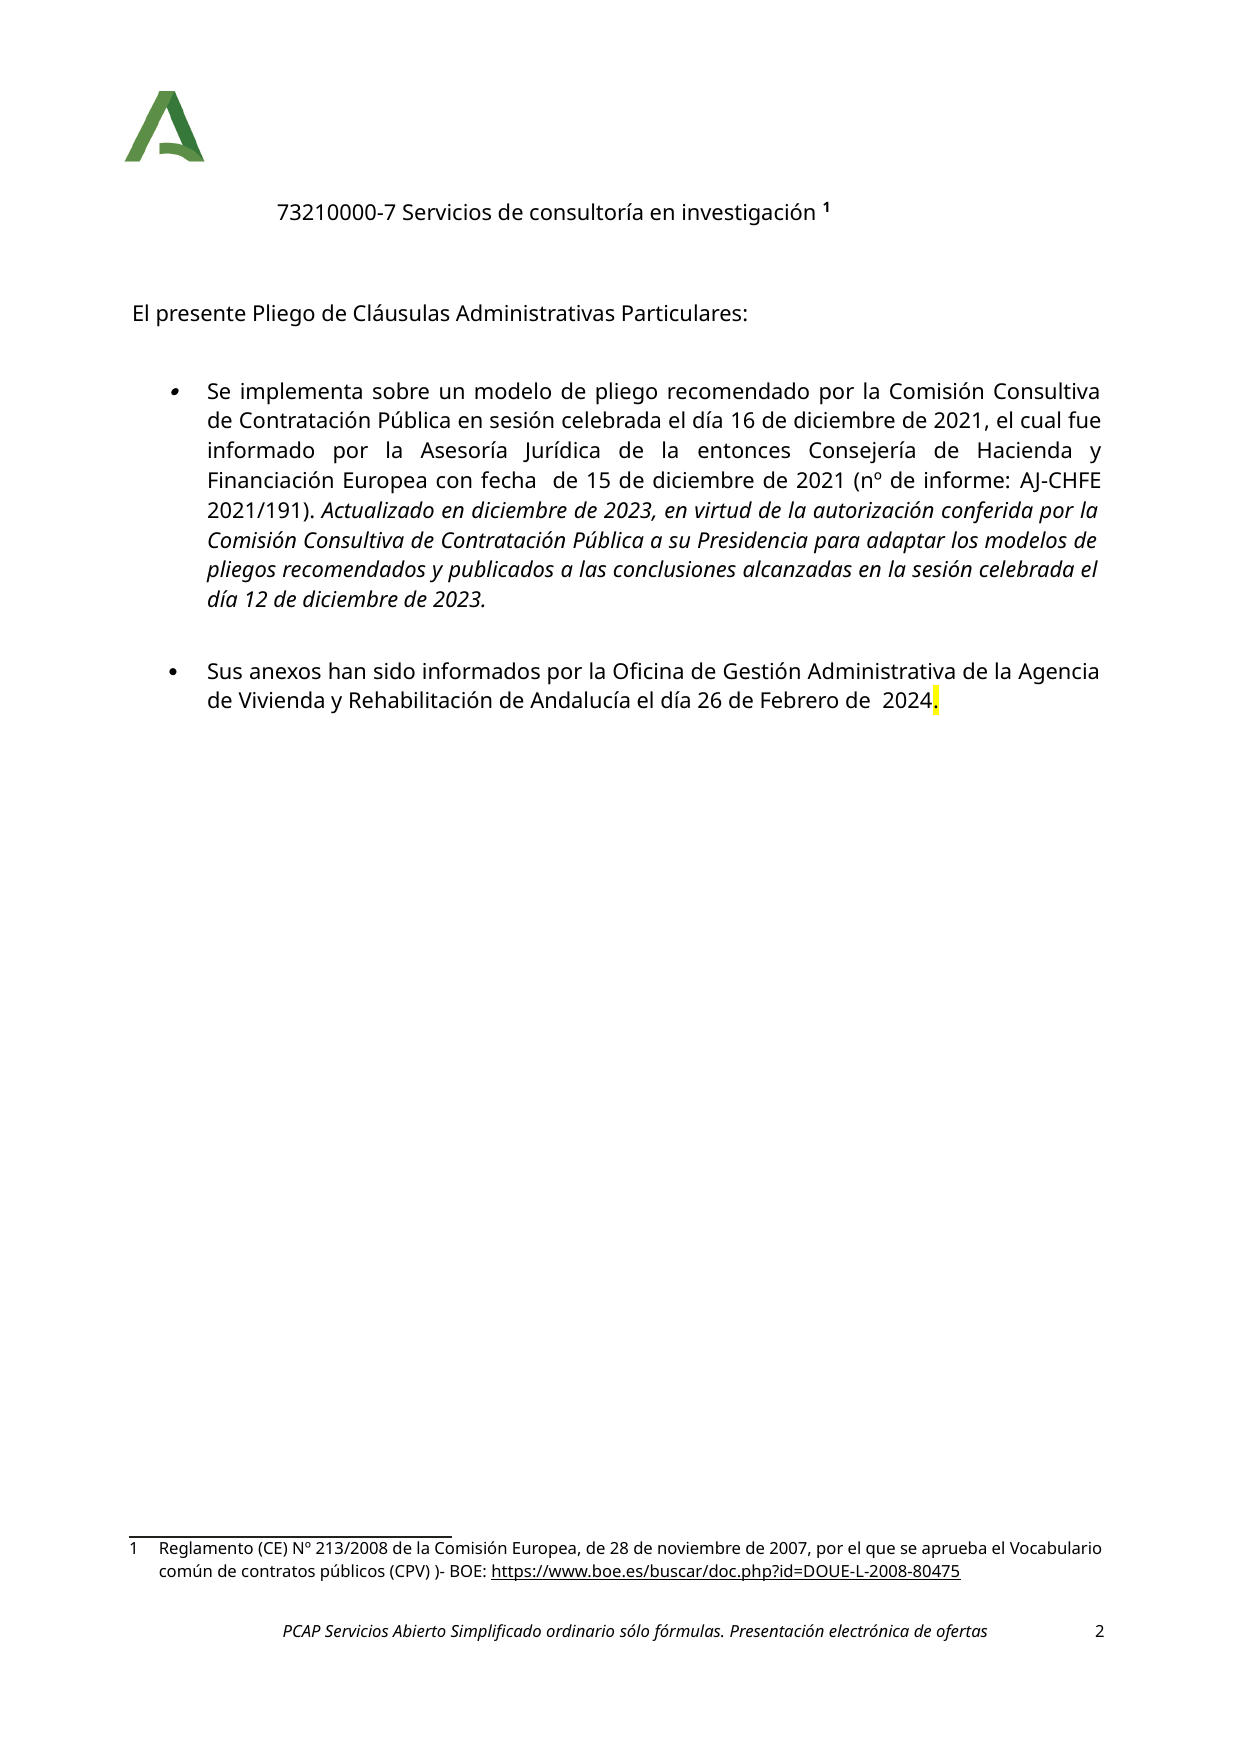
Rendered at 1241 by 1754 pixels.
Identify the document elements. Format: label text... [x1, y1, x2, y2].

text Reglamento (CE) Nº 213/2008 de la Comisión Europea, de 28 de noviembre de 2007, por el que se aprueba el Vocabulario común de contratos públicos (CPV) )- BOE: https://www.boe.es/buscar/doc.php?id=DOUE-L-2008-80475 [129, 1537, 1104, 1582]
list Se implementa sobre un modelo de pliego recomendado por la Comisión Consultiva de Contratación Pública en sesión celebrada el día 16 de diciembre de 2021, el cual fue informado por la Asesoría Jurídica de la entonces Consejería de Hacienda y Financiación Europea con fecha de 15 de diciembre de 2021 (nº de informe: AJ-CHFE 2021/191). Actualizado en diciembre de 2023, en virtud de la autorización conferida por la Comisión Consultiva de Contratación Pública a su Presidencia para adaptar los modelos de pliegos recomendados y publicados a las conclusiones alcanzadas en la sesión celebrada el día 12 de diciembre de 2023. [166, 373, 1104, 614]
text El presente Pliego de Cláusulas Administrativas Particulares: [129, 295, 1104, 331]
list Sus anexos han sido informados por la Oficina de Gestión Administrativa de la Agencia de Vivienda y Rehabilitación de Andalucía el día 26 de Febrero de 2024. [166, 653, 1104, 718]
text 73210000-7 Servicios de consultoría en investigación [129, 194, 1104, 227]
picture [120, 86, 209, 166]
